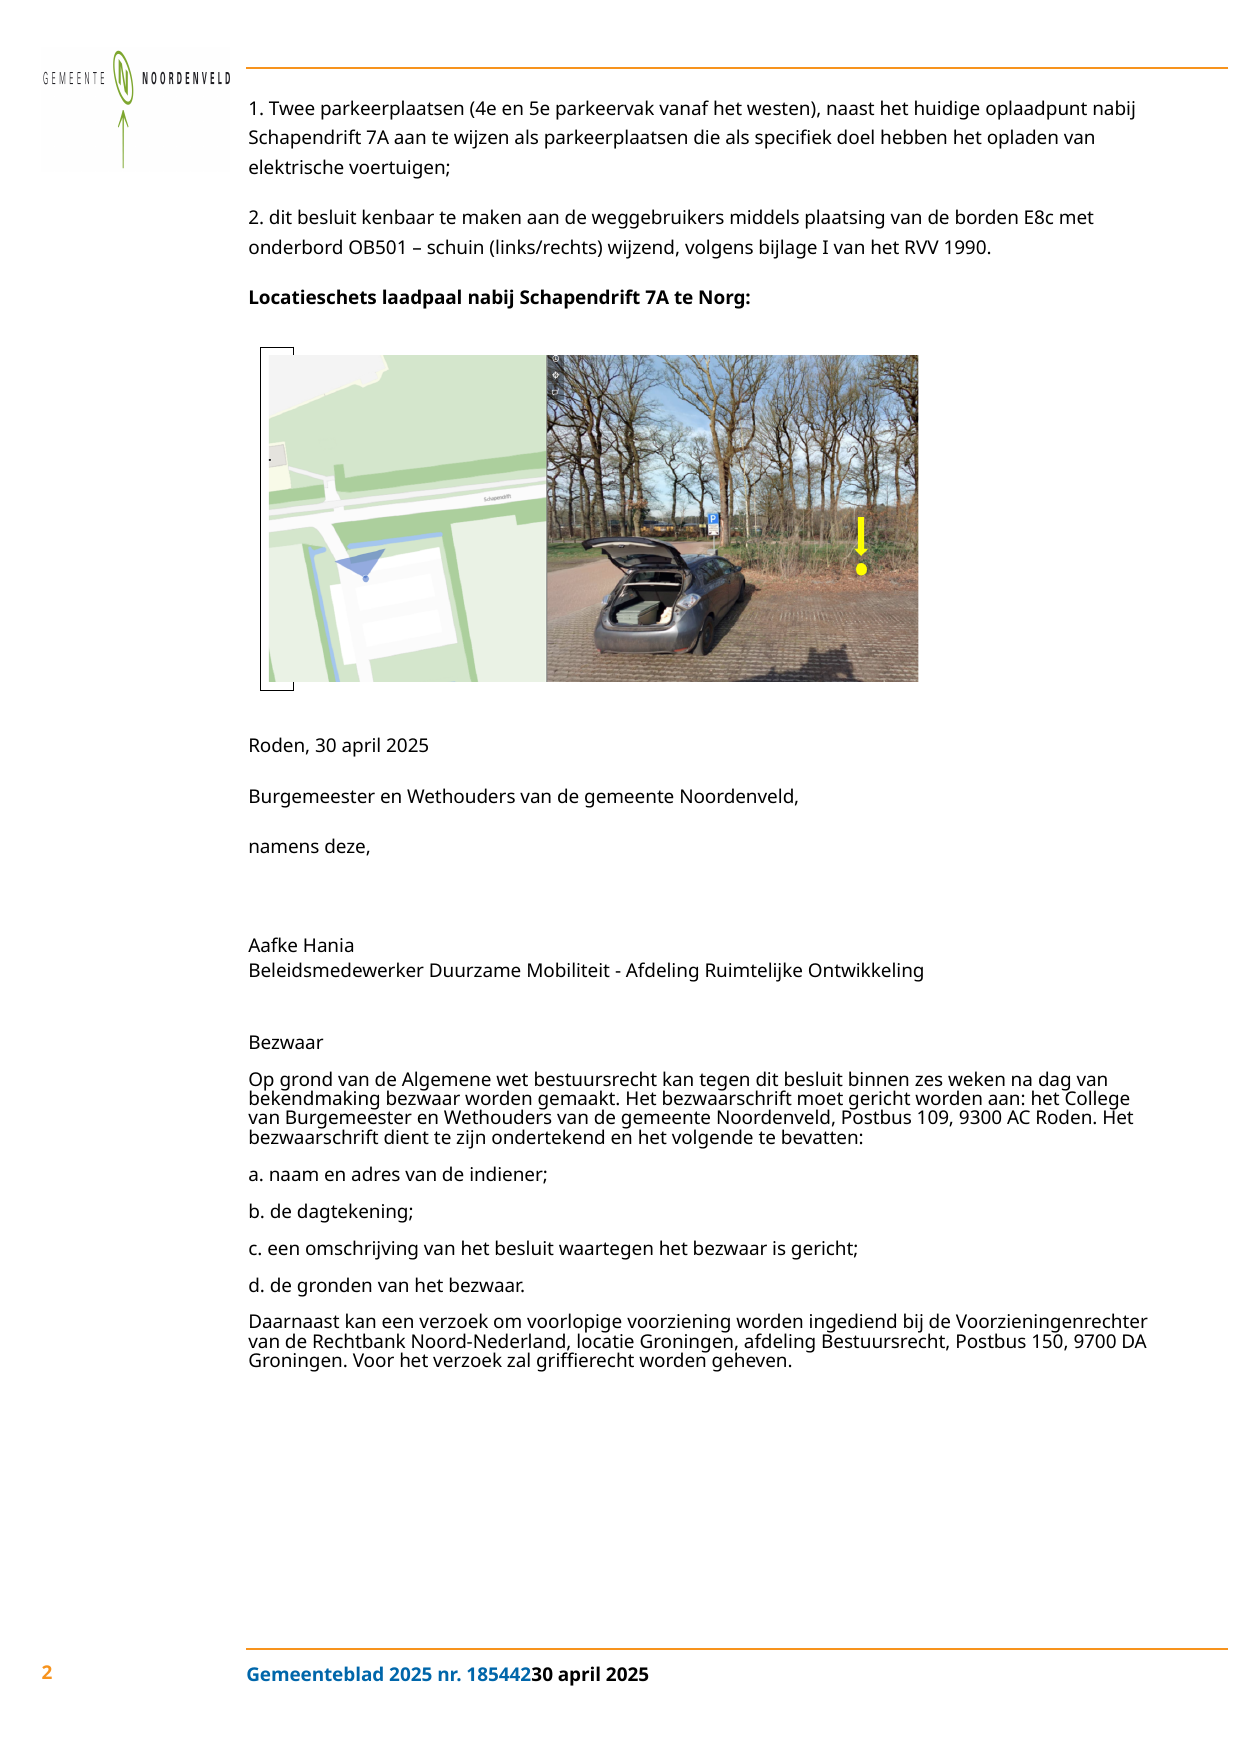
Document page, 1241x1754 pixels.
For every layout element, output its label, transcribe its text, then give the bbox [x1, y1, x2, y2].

text Aafke Hania [248, 932, 1152, 957]
text Daarnaast kan een verzoek om voorlopige voorziening worden ingediend bij de Voorzieningenrechter van de Rechtbank Noord-Nederland, locatie Groningen, afdeling Bestuursrecht, Postbus 150, 9700 DA Groningen. Voor het verzoek zal griffierecht worden geheven. [248, 1313, 1152, 1371]
text c. een omschrijving van het besluit waartegen het bezwaar is gericht; [248, 1239, 1152, 1259]
text Bezwaar [248, 1034, 1152, 1053]
picture [268, 355, 919, 682]
text b. de dagtekening; [248, 1203, 1152, 1222]
text 1. Twee parkeerplaatsen (4e en 5e parkeervak vanaf het westen), naast het huidige oplaadpunt nabij Schapendrift 7A aan te wijzen als parkeerplaatsen die als specifiek doel hebben het opladen van elektrische voertuigen; [248, 95, 1152, 180]
text Beleidsmedewerker Duurzame Mobiliteit - Afdeling Ruimtelijke Ontwikkeling [248, 957, 1152, 983]
text Locatieschets laadpaal nabij Schapendrift 7A te Norg: [248, 284, 1152, 310]
text Burgemeester en Wethouders van de gemeente Noordenveld, [248, 783, 1152, 809]
text Op grond van de Algemene wet bestuursrecht kan tegen dit besluit binnen zes weken na dag van bekendmaking bezwaar worden gemaakt. Het bezwaarschrift moet gericht worden aan: het College van Burgemeester en Wethouders van de gemeente Noordenveld, Postbus 109, 9300 AC Roden. Het bezwaarschrift dient te zijn ondertekend en het volgende te bevatten: [248, 1071, 1152, 1148]
text Roden, 30 april 2025 [248, 733, 1152, 758]
picture [41, 47, 231, 172]
text d. de gronden van het bezwaar. [248, 1277, 1152, 1296]
text 2. dit besluit kenbaar te maken aan de weggebruikers middels plaatsing van de borden E8c met onderbord OB501 – schuin (links/rechts) wijzend, volgens bijlage I van het RVV 1990. [248, 204, 1152, 260]
text a. naam en adres van de indiener; [248, 1166, 1152, 1185]
text namens deze, [248, 833, 1152, 859]
